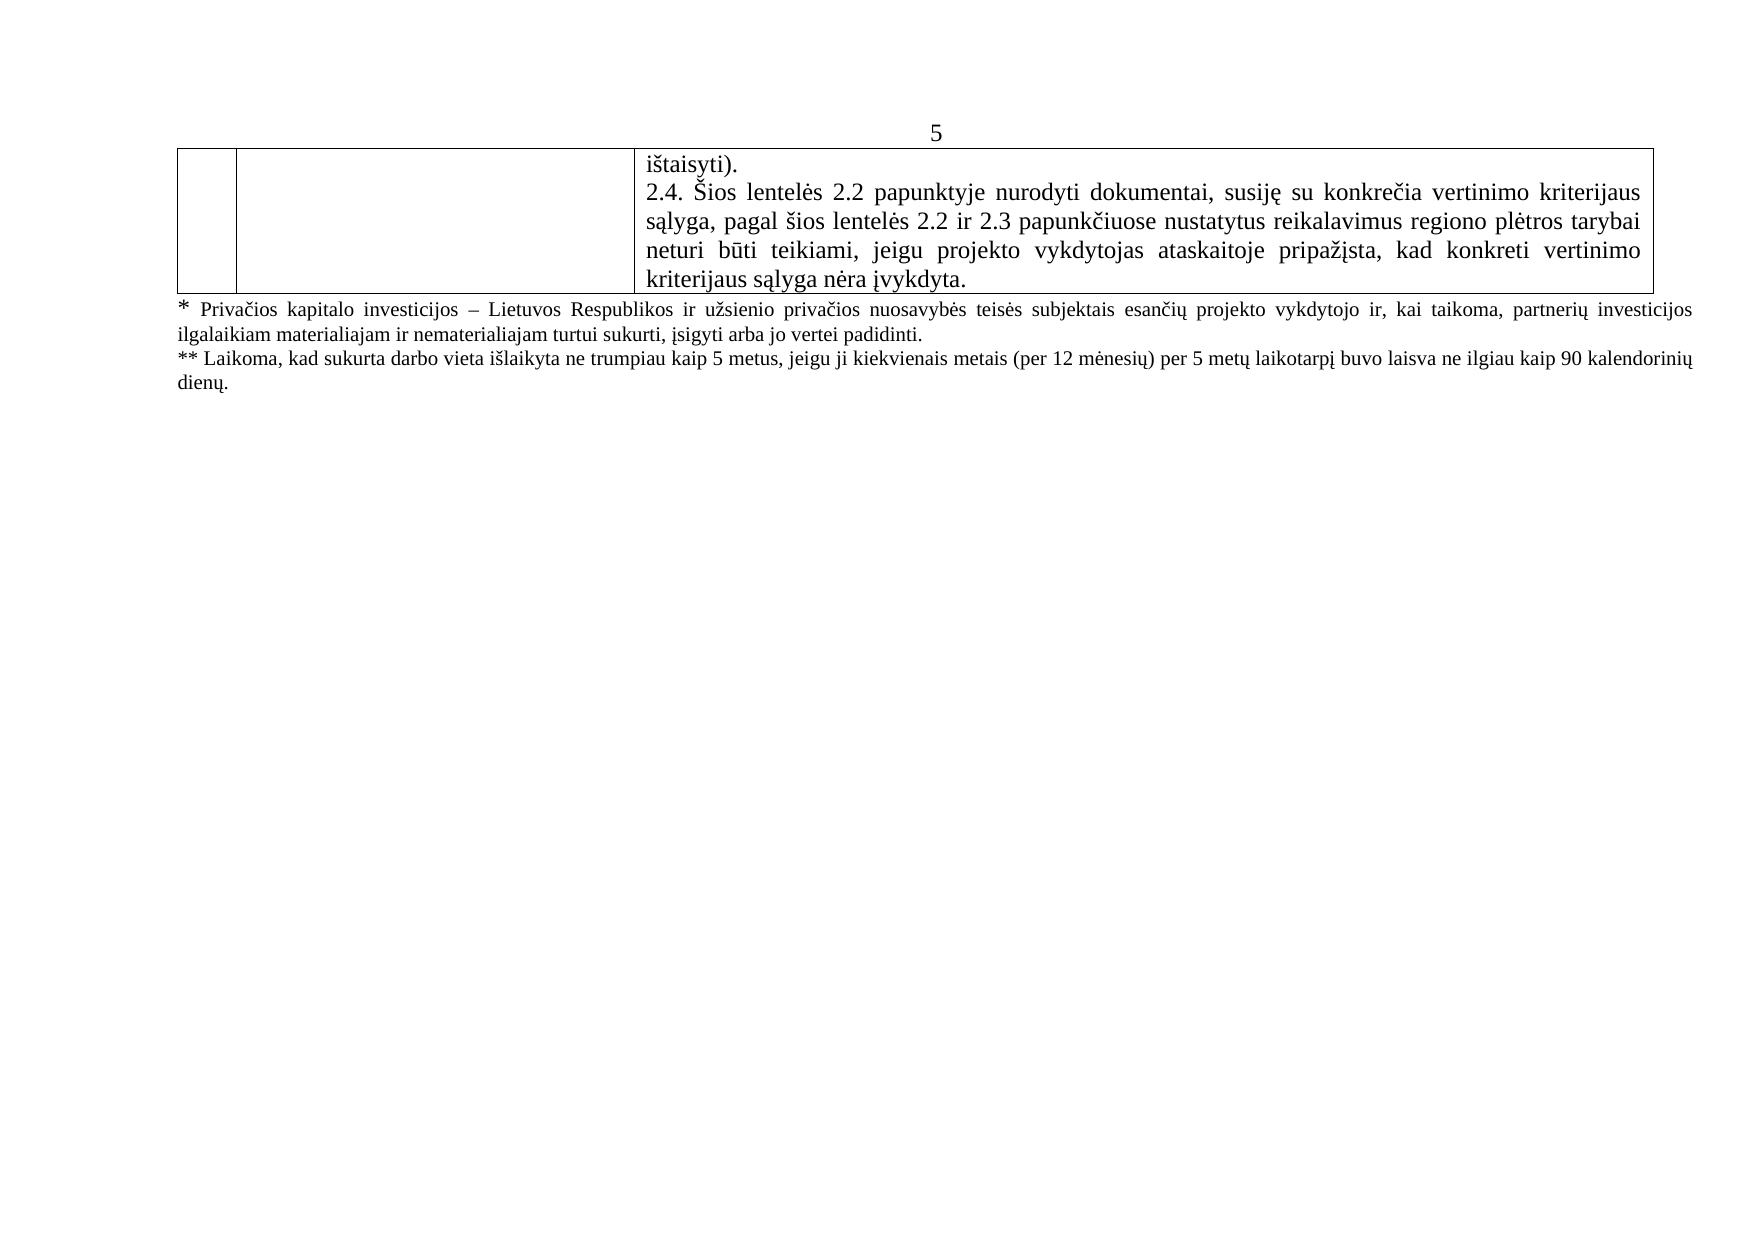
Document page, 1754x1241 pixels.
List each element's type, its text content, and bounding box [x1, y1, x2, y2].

text * Privačios kapitalo investicijos – Lietuvos Respublikos ir užsienio privačios nuosavybės teisės subjektais esančių projekto vykdytojo ir, kai taikoma, partnerių investicijos ilgalaikiam materialiajam ir nematerialiajam turtui sukurti, įsigyti arba jo vertei padidinti. [177, 293, 1695, 346]
text ** Laikoma, kad sukurta darbo vieta išlaikyta ne trumpiau kaip 5 metus, jeigu ji kiekvienais metais (per 12 mėnesių) per 5 metų laikotarpį buvo laisva ne ilgiau kaip 90 kalendorinių dienų. [177, 346, 1695, 394]
table_cell [178, 149, 236, 292]
table_cell [237, 149, 634, 292]
table_cell ištaisyti). 2.4. Šios lentelės 2.2 papunktyje nurodyti dokumentai, susiję su konkrečia vertinimo kriterijaus sąlyga, pagal šios lentelės 2.2 ir 2.3 papunkčiuose nustatytus reikalavimus regiono plėtros tarybai neturi būti teikiami, jeigu projekto vykdytojas ataskaitoje pripažįsta, kad konkreti vertinimo kriterijaus sąlyga nėra įvykdyta. [635, 149, 1653, 292]
